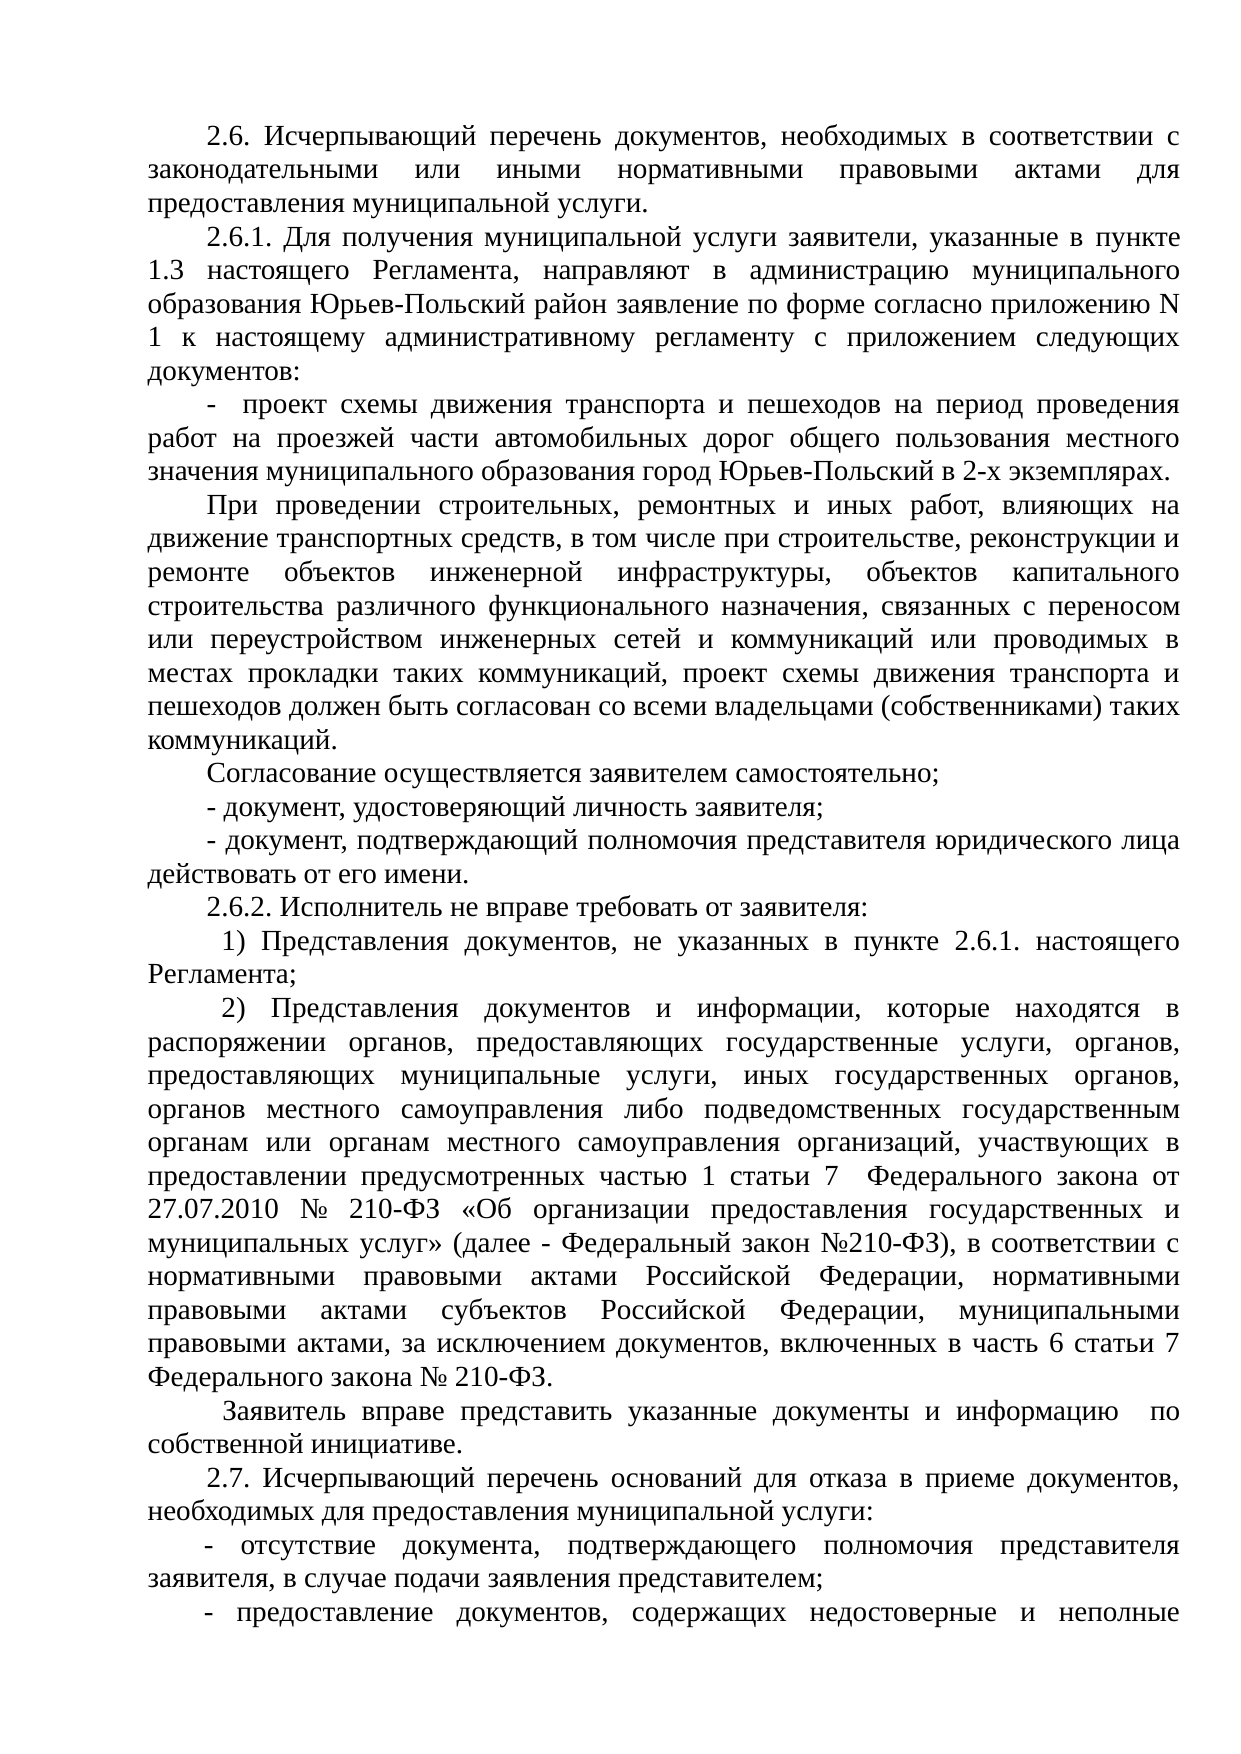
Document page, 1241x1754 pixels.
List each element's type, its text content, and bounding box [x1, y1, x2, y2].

text Заявитель вправе представить указанные документы и информацию по собственной инициативе. [77, 1393, 1181, 1460]
text 2) Представления документов и информации, которые находятся в распоряжении органов, предоставляющих государственные услуги, органов, предоставляющих муниципальные услуги, иных государственных органов, органов местного самоуправления либо подведомственных государственным органам или органам местного самоуправления организаций, участвующих в предоставлении предусмотренных частью 1 статьи 7 Федерального закона от 27.07.2010 № 210-ФЗ «Об организации предоставления государственных и муниципальных услуг» (далее - Федеральный закон №210-ФЗ), в соответствии с нормативными правовыми актами Российской Федерации, нормативными правовыми актами субъектов Российской Федерации, муниципальными правовыми актами, за исключением документов, включенных в часть 6 статьи 7 Федерального закона № 210-ФЗ. [77, 990, 1181, 1393]
text Согласование осуществляется заявителем самостоятельно; [77, 755, 1181, 789]
text 2.6. Исчерпывающий перечень документов, необходимых в соответствии с законодательными или иными нормативными правовыми актами для предоставления муниципальной услуги. [77, 118, 1181, 219]
text - документ, удостоверяющий личность заявителя; [77, 789, 1181, 822]
text - отсутствие документа, подтверждающего полномочия представителя заявителя, в случае подачи заявления представителем; [77, 1527, 1181, 1594]
text - проект схемы движения транспорта и пешеходов на период проведения работ на проезжей части автомобильных дорог общего пользования местного значения муниципального образования город Юрьев-Польский в 2-х экземплярах. [77, 386, 1181, 487]
text 2.6.2. Исполнитель не вправе требовать от заявителя: [77, 889, 1181, 923]
text При проведении строительных, ремонтных и иных работ, влияющих на движение транспортных средств, в том числе при строительстве, реконструкции и ремонте объектов инженерной инфраструктуры, объектов капитального строительства различного функционального назначения, связанных с переносом или переустройством инженерных сетей и коммуникаций или проводимых в местах прокладки таких коммуникаций, проект схемы движения транспорта и пешеходов должен быть согласован со всеми владельцами (собственниками) таких коммуникаций. [77, 487, 1181, 755]
text 2.6.1. Для получения муниципальной услуги заявители, указанные в пункте 1.3 настоящего Регламента, направляют в администрацию муниципального образования Юрьев-Польский район заявление по форме согласно приложению N 1 к настоящему административному регламенту с приложением следующих документов: [77, 219, 1181, 386]
text 1) Представления документов, не указанных в пункте 2.6.1. настоящего Регламента; [77, 923, 1181, 990]
text 2.7. Исчерпывающий перечень оснований для отказа в приеме документов, необходимых для предоставления муниципальной услуги: [77, 1460, 1181, 1527]
text - предоставление документов, содержащих недостоверные и неполные [77, 1594, 1181, 1627]
text - документ, подтверждающий полномочия представителя юридического лица действовать от его имени. [77, 822, 1181, 889]
